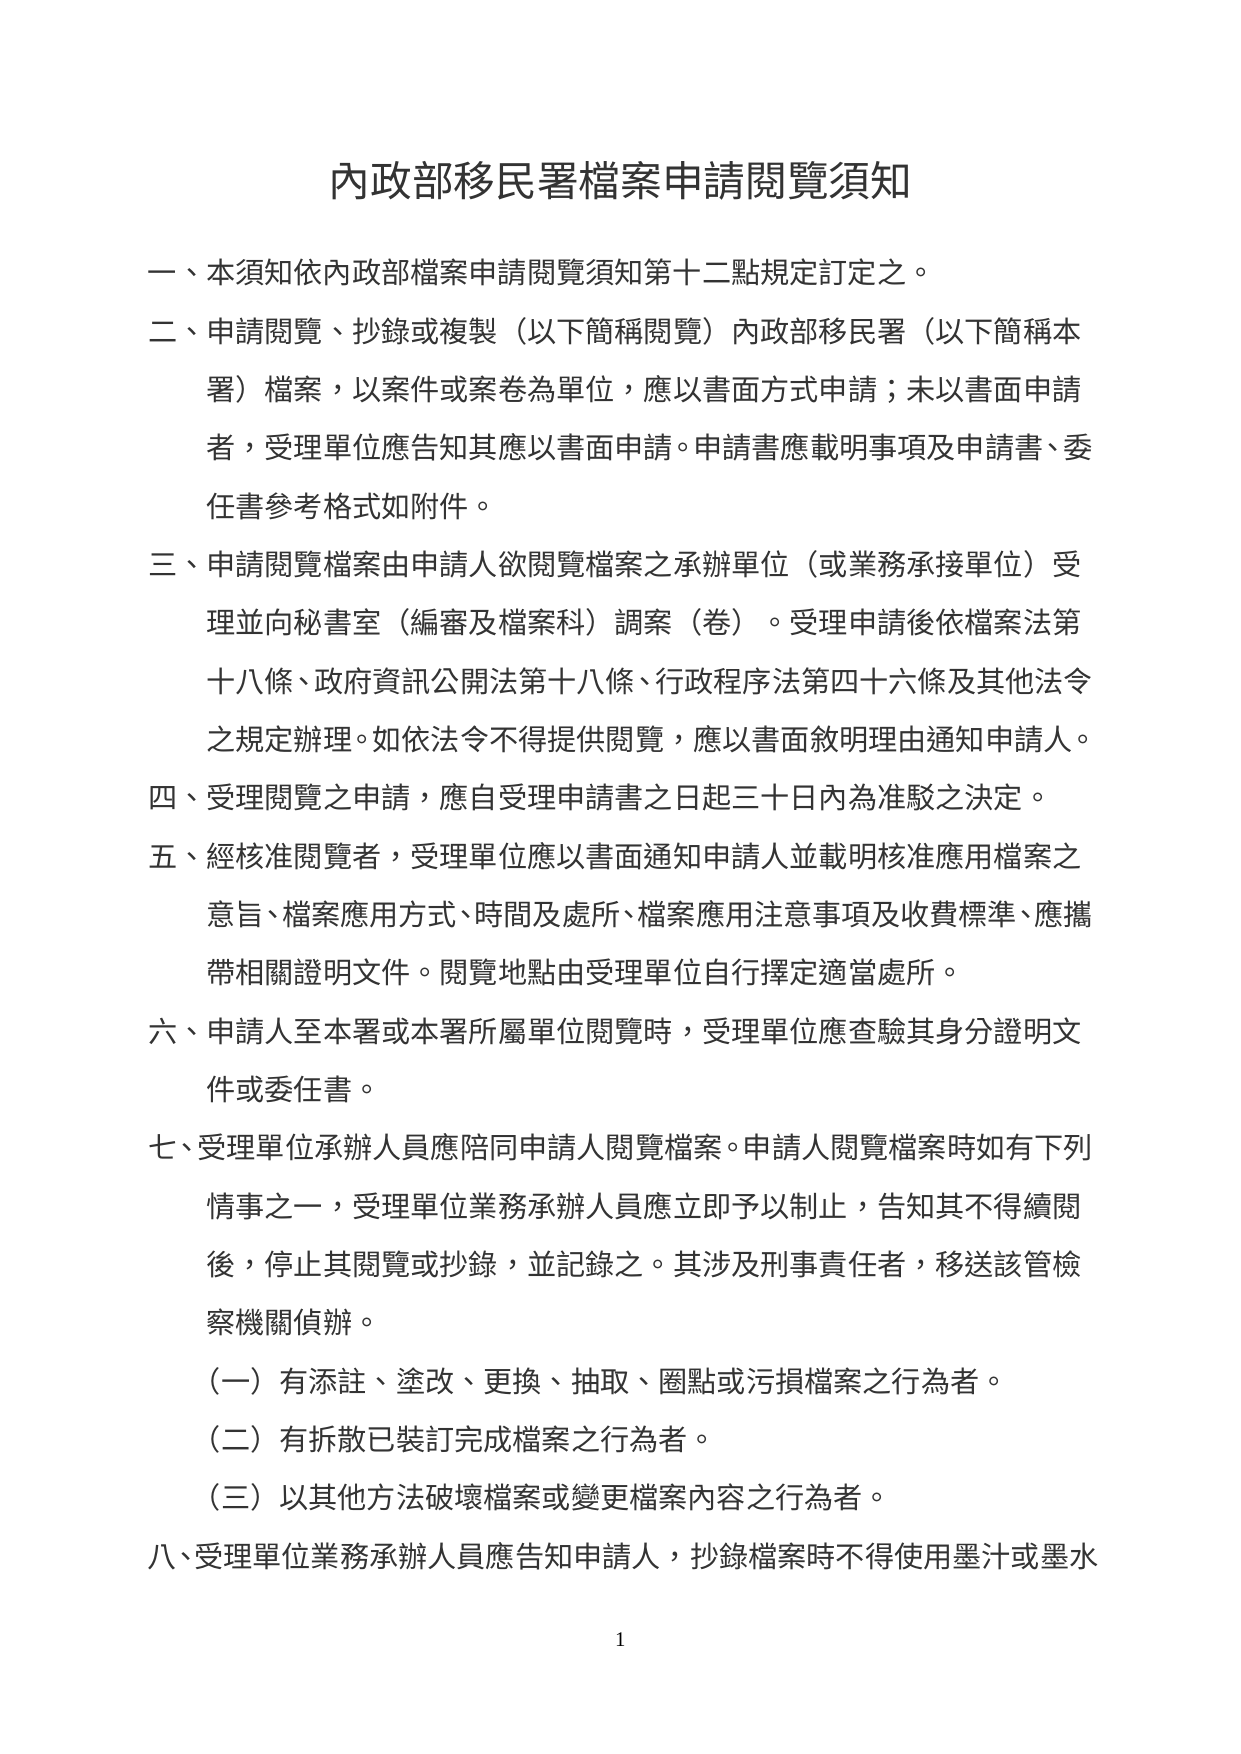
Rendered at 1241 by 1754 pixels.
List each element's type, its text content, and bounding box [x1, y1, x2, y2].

text （一）有添註、塗改、更換、抽取、圈點或污損檔案之行為者。 [148, 1346, 1092, 1404]
text （三）以其他方法破壞檔案或變更檔案內容之行為者。 [148, 1462, 1092, 1521]
text 四、受理閱覽之申請，應自受理申請書之日起三十日內為准駁之決定。 [148, 762, 1092, 821]
text 二、申請閱覽、抄錄或複製（以下簡稱閱覽）內政部移民署（以下簡稱本署）檔案，以案件或案卷為單位，應以書面方式申請；未以書面申請者，受理單位應告知其應以書面申請。申請書應載明事項及申請書、委任書參考格式如附件。 [148, 296, 1092, 529]
text 六、申請人至本署或本署所屬單位閱覽時，受理單位應查驗其身分證明文件或委任書。 [148, 996, 1092, 1112]
text （二）有拆散已裝訂完成檔案之行為者。 [148, 1404, 1092, 1462]
text 八、受理單位業務承辦人員應告知申請人，抄錄檔案時不得使用墨汁或墨水。 [148, 1521, 1092, 1579]
text 七、受理單位承辦人員應陪同申請人閱覽檔案。申請人閱覽檔案時如有下列情事之一，受理單位業務承辦人員應立即予以制止，告知其不得續閱後，停止其閱覽或抄錄，並記錄之。其涉及刑事責任者，移送該管檢察機關偵辦。 [148, 1112, 1092, 1346]
text 內政部移民署檔案申請閱覽須知 [148, 150, 1092, 208]
text 五、經核准閱覽者，受理單位應以書面通知申請人並載明核准應用檔案之意旨、檔案應用方式、時間及處所、檔案應用注意事項及收費標準、應攜帶相關證明文件。閱覽地點由受理單位自行擇定適當處所。 [148, 821, 1092, 996]
text 三、申請閱覽檔案由申請人欲閱覽檔案之承辦單位（或業務承接單位）受理並向秘書室（編審及檔案科）調案（卷）。受理申請後依檔案法第十八條、政府資訊公開法第十八條、行政程序法第四十六條及其他法令之規定辦理。如依法令不得提供閱覽，應以書面敘明理由通知申請人。 [148, 529, 1092, 762]
text 一、本須知依內政部檔案申請閱覽須知第十二點規定訂定之。 [148, 237, 1092, 296]
